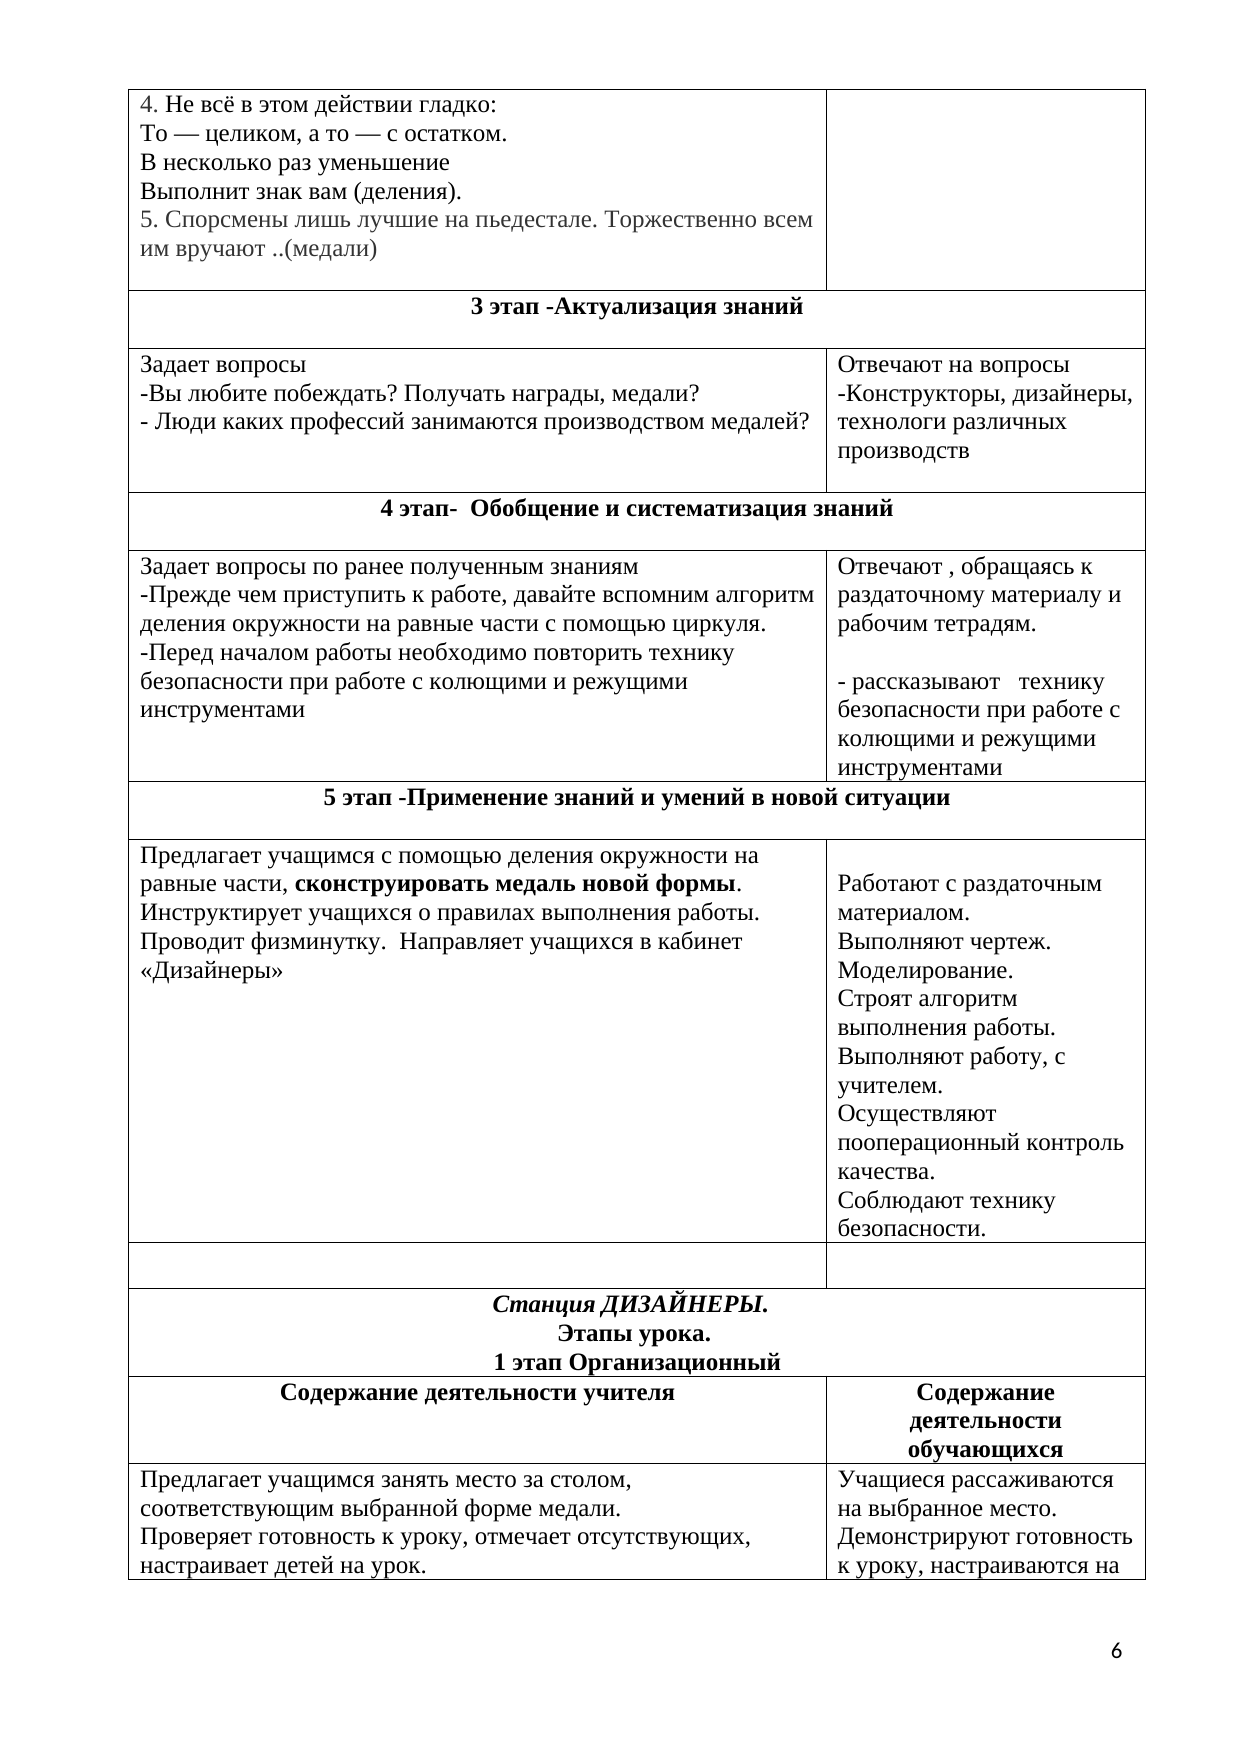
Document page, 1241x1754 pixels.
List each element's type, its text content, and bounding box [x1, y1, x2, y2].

table_cell Работают с раздаточным материалом. Выполняют чертеж. Моделирование. Строят алгоритм выполнения работы. Выполняют работу, с учителем. Осуществляют пооперационный контроль качества. Соблюдают технику безопасности. [827, 840, 1145, 1242]
table_cell Отвечают на вопросы -Конструкторы, дизайнеры, технологи различных производств [827, 349, 1145, 492]
table_cell [827, 1243, 1145, 1288]
table_cell Предлагает учащимся с помощью деления окружности на равные части, сконструировать медаль новой формы. Инструктирует учащихся о правилах выполнения работы. Проводит физминутку. Направляет учащихся в кабинет «Дизайнеры» [129, 840, 826, 1242]
table_cell [129, 1243, 826, 1288]
table_cell Задает вопросы по ранее полученным знаниям -Прежде чем приступить к работе, давайте вспомним алгоритм деления окружности на равные части с помощью циркуля. -Перед началом работы необходимо повторить технику безопасности при работе с колющими и режущими инструментами [129, 551, 826, 781]
table_cell Задает вопросы -Вы любите побеждать? Получать награды, медали? - Люди каких профессий занимаются производством медалей? [129, 349, 826, 492]
table_cell 5 этап -Применение знаний и умений в новой ситуации [129, 782, 1145, 839]
table_cell 3 этап -Актуализация знаний [129, 291, 1145, 348]
table_cell 4. Не всё в этом действии гладко: То — целиком, а то — с остатком. В несколько раз уменьшение Выполнит знак вам (деления). 5. Спорсмены лишь лучшие на пьедестале. Торжественно всем им вручают ..(медали) [129, 90, 826, 290]
table_cell Отвечают , обращаясь к раздаточному материалу и рабочим тетрадям. - рассказывают технику безопасности при работе с колющими и режущими инструментами [827, 551, 1145, 781]
table_cell Предлагает учащимся занять место за столом, соответствующим выбранной форме медали. Проверяет готовность к уроку, отмечает отсутствующих, настраивает детей на урок. [129, 1464, 826, 1579]
table_cell Содержание деятельности учителя [129, 1377, 826, 1463]
table_cell 4 этап- Обобщение и систематизация знаний [129, 493, 1145, 550]
table_cell Учащиеся рассаживаются на выбранное место. Демонстрируют готовность к уроку, настраиваются на [827, 1464, 1145, 1579]
table_cell Станция ДИЗАЙНЕРЫ. Этапы урока. 1 этап Организационный [129, 1289, 1145, 1376]
table_cell Содержание деятельности обучающихся [827, 1377, 1145, 1463]
table_cell [827, 90, 1145, 290]
